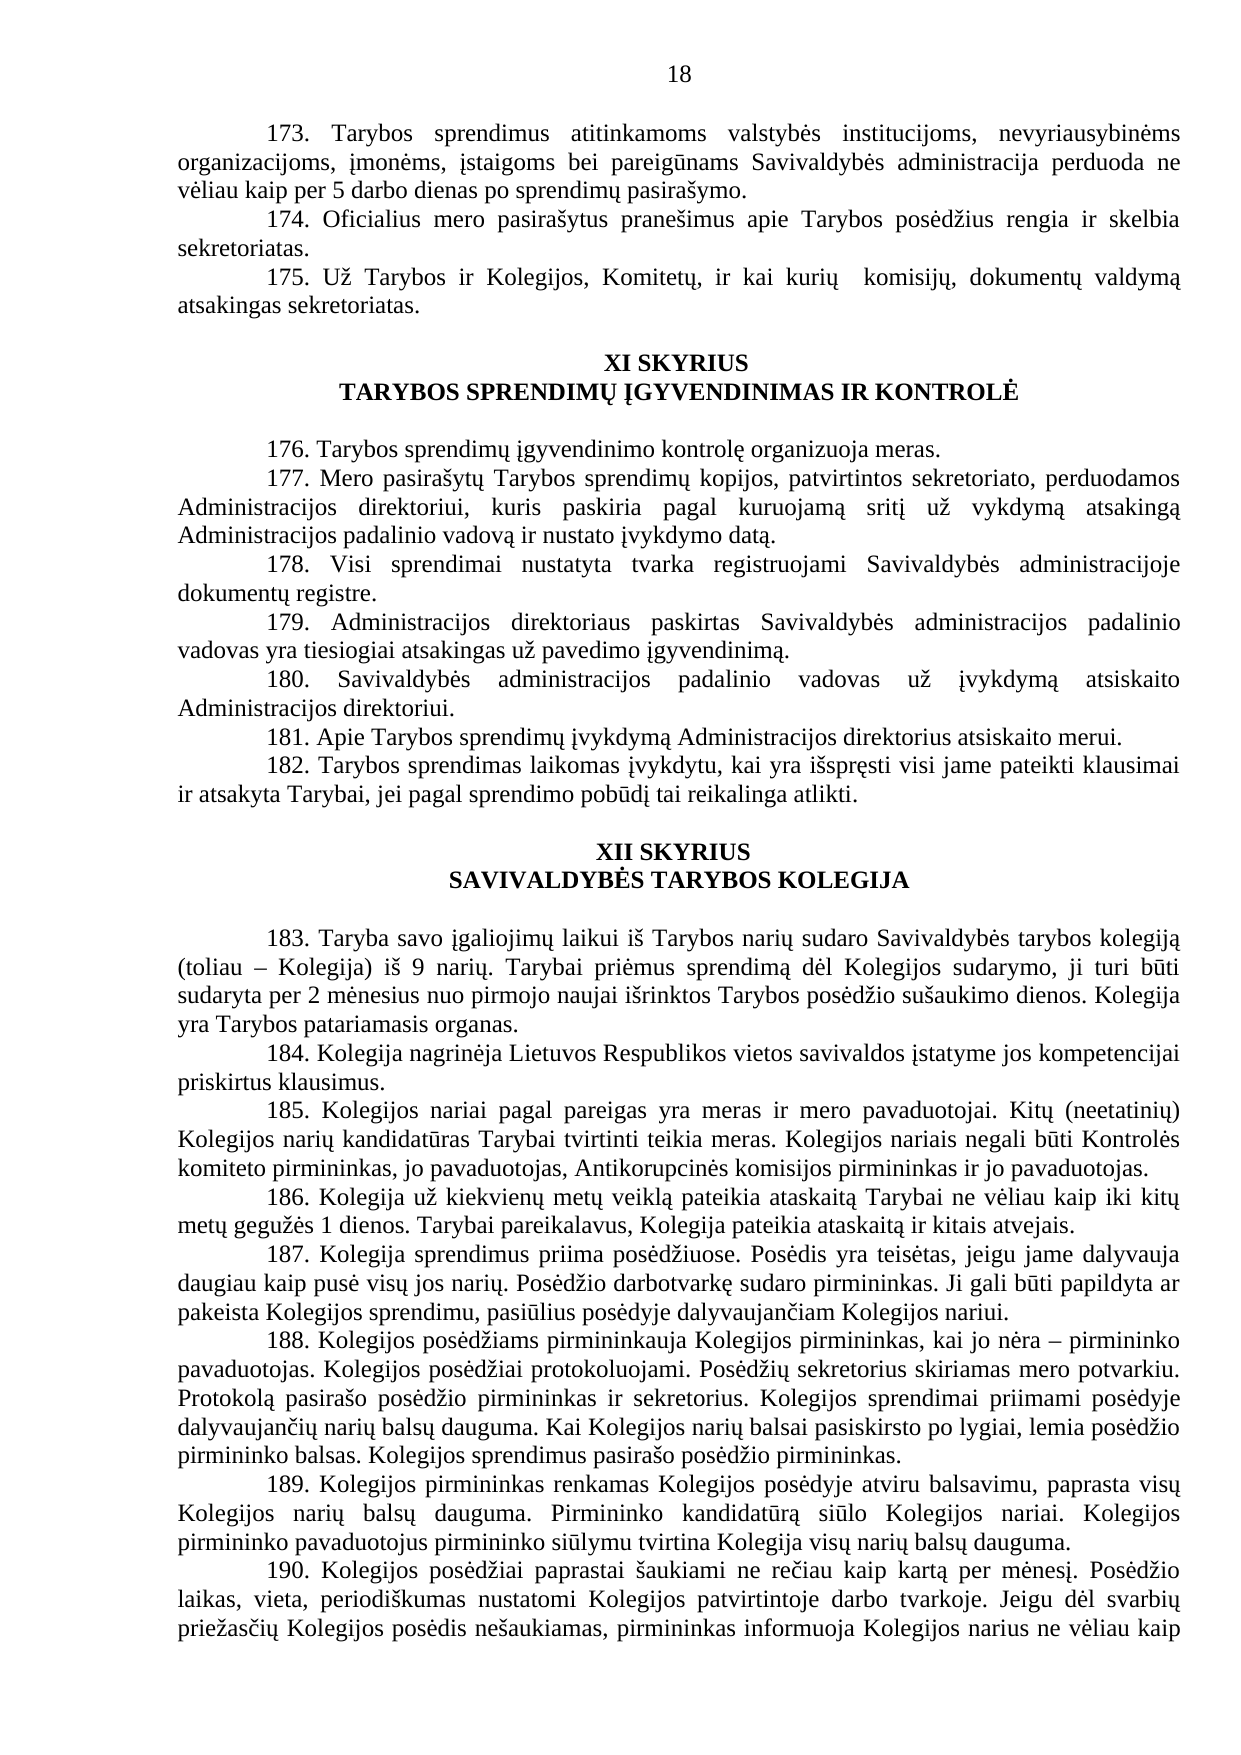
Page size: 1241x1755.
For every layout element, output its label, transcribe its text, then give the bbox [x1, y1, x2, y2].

text 178. Visi sprendimai nustatyta tvarka registruojami Savivaldybės administracijoje dokumentų registre. [177, 549, 1181, 607]
text 175. Už Tarybos ir Kolegijos, Komitetų, ir kai kurių komisijų, dokumentų valdymą atsakingas sekretoriatas. [177, 262, 1181, 319]
text TARYBOS SPRENDIMŲ ĮGYVENDINIMAS IR KONTROLĖ [177, 377, 1181, 406]
text 187. Kolegija sprendimus priima posėdžiuose. Posėdis yra teisėtas, jeigu jame dalyvauja daugiau kaip pusė visų jos narių. Posėdžio darbotvarkę sudaro pirmininkas. Ji gali būti papildyta ar pakeista Kolegijos sprendimu, pasiūlius posėdyje dalyvaujančiam Kolegijos nariui. [177, 1239, 1181, 1326]
text 188. Kolegijos posėdžiams pirmininkauja Kolegijos pirmininkas, kai jo nėra – pirmininko pavaduotojas. Kolegijos posėdžiai protokoluojami. Posėdžių sekretorius skiriamas mero potvarkiu. Protokolą pasirašo posėdžio pirmininkas ir sekretorius. Kolegijos sprendimai priimami posėdyje dalyvaujančių narių balsų dauguma. Kai Kolegijos narių balsai pasiskirsto po lygiai, lemia posėdžio pirmininko balsas. Kolegijos sprendimus pasirašo posėdžio pirmininkas. [177, 1326, 1181, 1469]
text 190. Kolegijos posėdžiai paprastai šaukiami ne rečiau kaip kartą per mėnesį. Posėdžio laikas, vieta, periodiškumas nustatomi Kolegijos patvirtintoje darbo tvarkoje. Jeigu dėl svarbių priežasčių Kolegijos posėdis nešaukiamas, pirmininkas informuoja Kolegijos narius ne vėliau kaip [177, 1556, 1181, 1642]
text 179. Administracijos direktoriaus paskirtas Savivaldybės administracijos padalinio vadovas yra tiesiogiai atsakingas už pavedimo įgyvendinimą. [177, 607, 1181, 664]
text 186. Kolegija už kiekvienų metų veiklą pateikia ataskaitą Tarybai ne vėliau kaip iki kitų metų gegužės 1 dienos. Tarybai pareikalavus, Kolegija pateikia ataskaitą ir kitais atvejais. [177, 1182, 1181, 1239]
text 185. Kolegijos nariai pagal pareigas yra meras ir mero pavaduotojai. Kitų (neetatinių) Kolegijos narių kandidatūras Tarybai tvirtinti teikia meras. Kolegijos nariais negali būti Kontrolės komiteto pirmininkas, jo pavaduotojas, Antikorupcinės komisijos pirmininkas ir jo pavaduotojas. [177, 1096, 1181, 1182]
text 182. Tarybos sprendimas laikomas įvykdytu, kai yra išspręsti visi jame pateikti klausimai ir atsakyta Tarybai, jei pagal sprendimo pobūdį tai reikalinga atlikti. [177, 751, 1181, 808]
text XII SKYRIUS [177, 837, 1181, 866]
text 181. Apie Tarybos sprendimų įvykdymą Administracijos direktorius atsiskaito merui. [177, 722, 1181, 751]
text 176. Tarybos sprendimų įgyvendinimo kontrolę organizuoja meras. [177, 434, 1181, 463]
text XI SKYRIUS [177, 348, 1181, 377]
text 174. Oficialius mero pasirašytus pranešimus apie Tarybos posėdžius rengia ir skelbia sekretoriatas. [177, 204, 1181, 262]
text 189. Kolegijos pirmininkas renkamas Kolegijos posėdyje atviru balsavimu, paprasta visų Kolegijos narių balsų dauguma. Pirmininko kandidatūrą siūlo Kolegijos nariai. Kolegijos pirmininko pavaduotojus pirmininko siūlymu tvirtina Kolegija visų narių balsų dauguma. [177, 1469, 1181, 1556]
text 180. Savivaldybės administracijos padalinio vadovas už įvykdymą atsiskaito Administracijos direktoriui. [177, 664, 1181, 722]
text SAVIVALDYBĖS TARYBOS KOLEGIJA [177, 866, 1181, 894]
text 184. Kolegija nagrinėja Lietuvos Respublikos vietos savivaldos įstatyme jos kompetencijai priskirtus klausimus. [177, 1038, 1181, 1096]
text 177. Mero pasirašytų Tarybos sprendimų kopijos, patvirtintos sekretoriato, perduodamos Administracijos direktoriui, kuris paskiria pagal kuruojamą sritį už vykdymą atsakingą Administracijos padalinio vadovą ir nustato įvykdymo datą. [177, 463, 1181, 549]
text 183. Taryba savo įgaliojimų laikui iš Tarybos narių sudaro Savivaldybės tarybos kolegiją (toliau – Kolegija) iš 9 narių. Tarybai priėmus sprendimą dėl Kolegijos sudarymo, ji turi būti sudaryta per 2 mėnesius nuo pirmojo naujai išrinktos Tarybos posėdžio sušaukimo dienos. Kolegija yra Tarybos patariamasis organas. [177, 923, 1181, 1038]
text 173. Tarybos sprendimus atitinkamoms valstybės institucijoms, nevyriausybinėms organizacijoms, įmonėms, įstaigoms bei pareigūnams Savivaldybės administracija perduoda ne vėliau kaip per 5 darbo dienas po sprendimų pasirašymo. [177, 118, 1181, 204]
